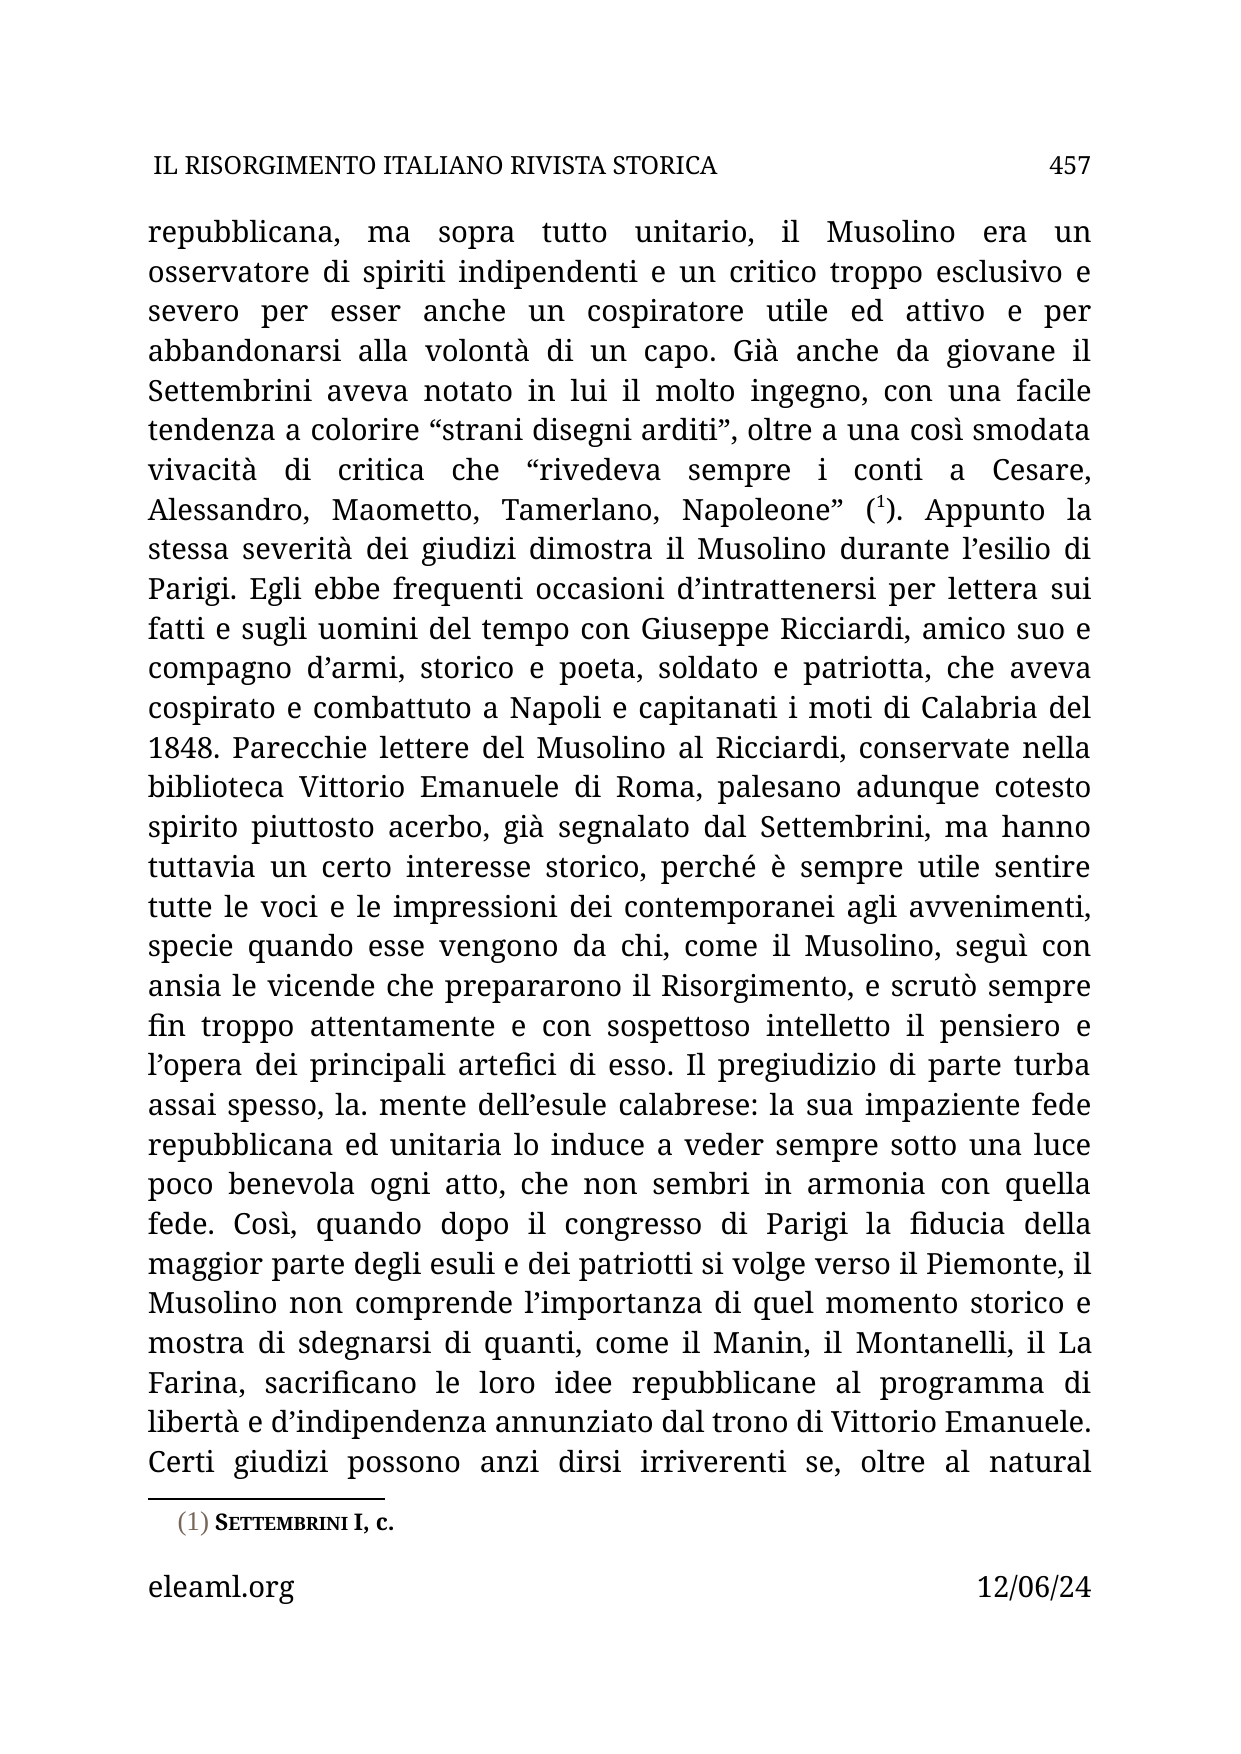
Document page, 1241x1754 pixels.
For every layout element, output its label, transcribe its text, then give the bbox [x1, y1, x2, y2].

text Settembrini I, c. [148, 1505, 1093, 1537]
text repubblicana, ma sopra tutto unitario, il Musolino era un osservatore di spiriti indipendenti e un critico troppo esclusivo e severo per esser anche un cospiratore utile ed attivo e per abbandonarsi alla volontà di un capo. Già anche da giovane il Settembrini aveva notato in lui il molto ingegno, con una facile tendenza a colorire “strani disegni arditi”, oltre a una così smodata vivacità di critica che “rivedeva sempre i conti a Cesare, Alessandro, Maometto, Tamerlano, Napoleone” (). Appunto la stessa severità dei giudizi dimostra il Musolino durante l’esilio di Parigi. Egli ebbe frequenti occasioni d’intrattenersi per lettera sui fatti e sugli uomini del tempo con Giuseppe Ricciardi, amico suo e compagno d’armi, storico e poeta, soldato e patriotta, che aveva cospirato e combattuto a Napoli e capitanati i moti di Calabria del 1848. Parecchie lettere del Musolino al Ricciardi, conservate nella biblioteca Vittorio Emanuele di Roma, palesano adunque cotesto spirito piuttosto acerbo, già segnalato dal Settembrini, ma hanno tuttavia un certo interesse storico, perché è sempre utile sentire tutte le voci e le impressioni dei contemporanei agli avvenimenti, specie quando esse vengono da chi, come il Musolino, seguì con ansia le vicende che prepararono il Risorgimento, e scrutò sempre fin troppo attentamente e con sospettoso intelletto il pensiero e l’opera dei principali artefici di esso. Il pregiudizio di parte turba assai spesso, la. mente dell’esule calabrese: la sua impaziente fede repubblicana ed unitaria lo induce a veder sempre sotto una luce poco benevola ogni atto, che non sembri in armonia con quella fede. Così, quando dopo il congresso di Parigi la fiducia della maggior parte degli esuli e dei patriotti si volge verso il Piemonte, il Musolino non comprende l’importanza di quel momento storico e mostra di sdegnarsi di quanti, come il Manin, il Montanelli, il La Farina, sacrificano le loro idee repubblicane al programma di libertà e d’indipendenza annunziato dal trono di Vittorio Emanuele. Certi giudizi possono anzi dirsi irriverenti se, oltre al natural [148, 211, 1093, 1481]
